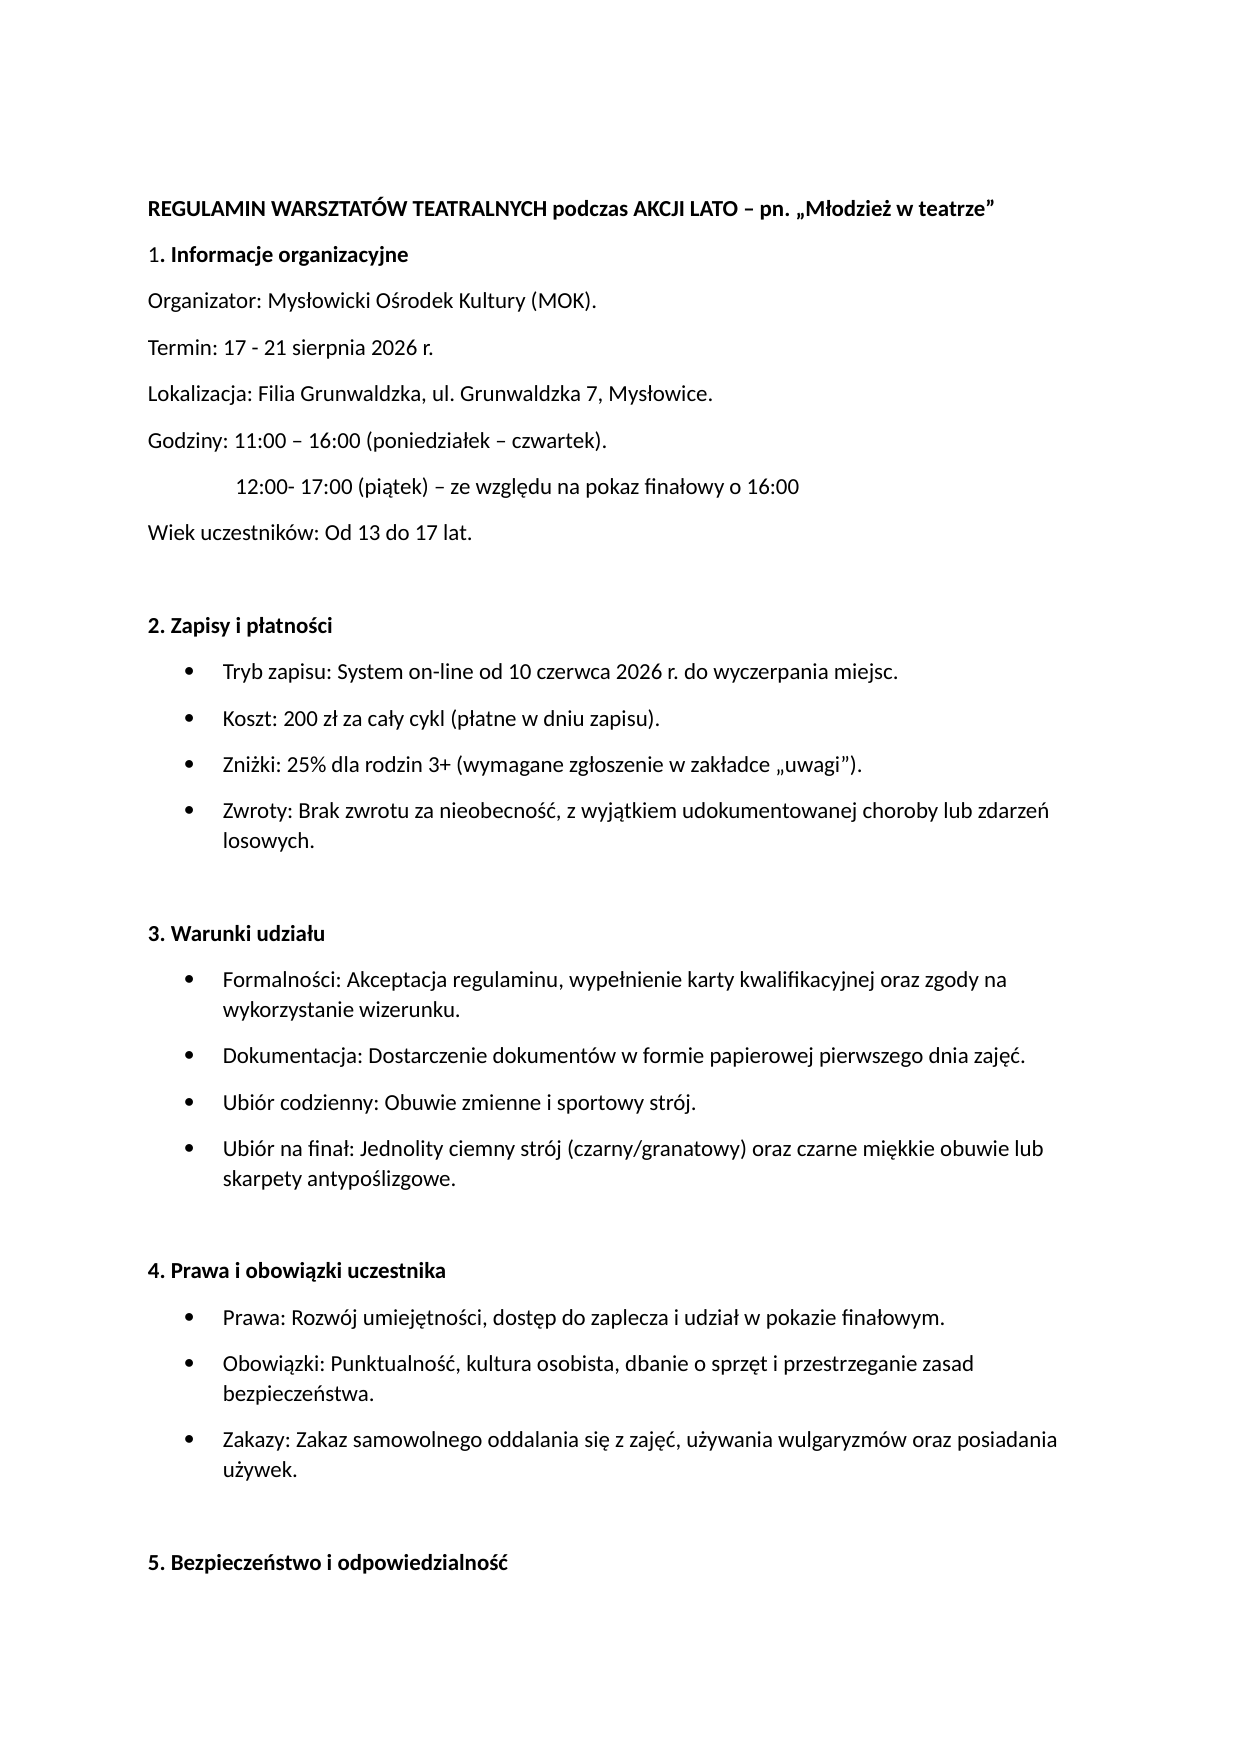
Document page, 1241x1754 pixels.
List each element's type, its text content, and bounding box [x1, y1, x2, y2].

text 3. Warunki udziału [148, 919, 1093, 947]
text 4. Prawa i obowiązki uczestnika [148, 1256, 1093, 1284]
list Koszt: 200 zł za cały cykl (płatne w dniu zapisu). [185, 704, 1093, 732]
list Ubiór codzienny: Obuwie zmienne i sportowy strój. [185, 1088, 1093, 1116]
text 12:00- 17:00 (piątek) – ze względu na pokaz finałowy o 16:00 [148, 472, 1093, 500]
list Zakazy: Zakaz samowolnego oddalania się z zajęć, używania wulgaryzmów oraz posiadania używek. [185, 1425, 1093, 1483]
list Ubiór na finał: Jednolity ciemny strój (czarny/granatowy) oraz czarne miękkie obuwie lub skarpety antypoślizgowe. [185, 1134, 1093, 1192]
list Dokumentacja: Dostarczenie dokumentów w formie papierowej pierwszego dnia zajęć. [185, 1041, 1093, 1069]
text REGULAMIN WARSZTATÓW TEATRALNYCH podczas AKCJI LATO – pn. „Młodzież w teatrze” [148, 194, 1093, 222]
text Organizator: Mysłowicki Ośrodek Kultury (MOK). [148, 287, 1093, 315]
text 2. Zapisy i płatności [148, 611, 1093, 639]
list Obowiązki: Punktualność, kultura osobista, dbanie o sprzęt i przestrzeganie zasad bezpieczeństwa. [185, 1349, 1093, 1407]
text Termin: 17 - 21 sierpnia 2026 r. [148, 333, 1093, 361]
list Zwroty: Brak zwrotu za nieobecność, z wyjątkiem udokumentowanej choroby lub zdarzeń losowych. [185, 797, 1093, 854]
list Prawa: Rozwój umiejętności, dostęp do zaplecza i udział w pokazie finałowym. [185, 1303, 1093, 1331]
list Zniżki: 25% dla rodzin 3+ (wymagane zgłoszenie w zakładce „uwagi”). [185, 750, 1093, 778]
list Formalności: Akceptacja regulaminu, wypełnienie karty kwalifikacyjnej oraz zgody na wykorzystanie wizerunku. [185, 965, 1093, 1023]
text Wiek uczestników: Od 13 do 17 lat. [148, 518, 1093, 546]
list Tryb zapisu: System on-line od 10 czerwca 2026 r. do wyczerpania miejsc. [185, 657, 1093, 686]
text 5. Bezpieczeństwo i odpowiedzialność [148, 1548, 1093, 1576]
text 1. Informacje organizacyjne [148, 240, 1093, 268]
text Godziny: 11:00 – 16:00 (poniedziałek – czwartek). [148, 426, 1093, 454]
text Lokalizacja: Filia Grunwaldzka, ul. Grunwaldzka 7, Mysłowice. [148, 379, 1093, 407]
